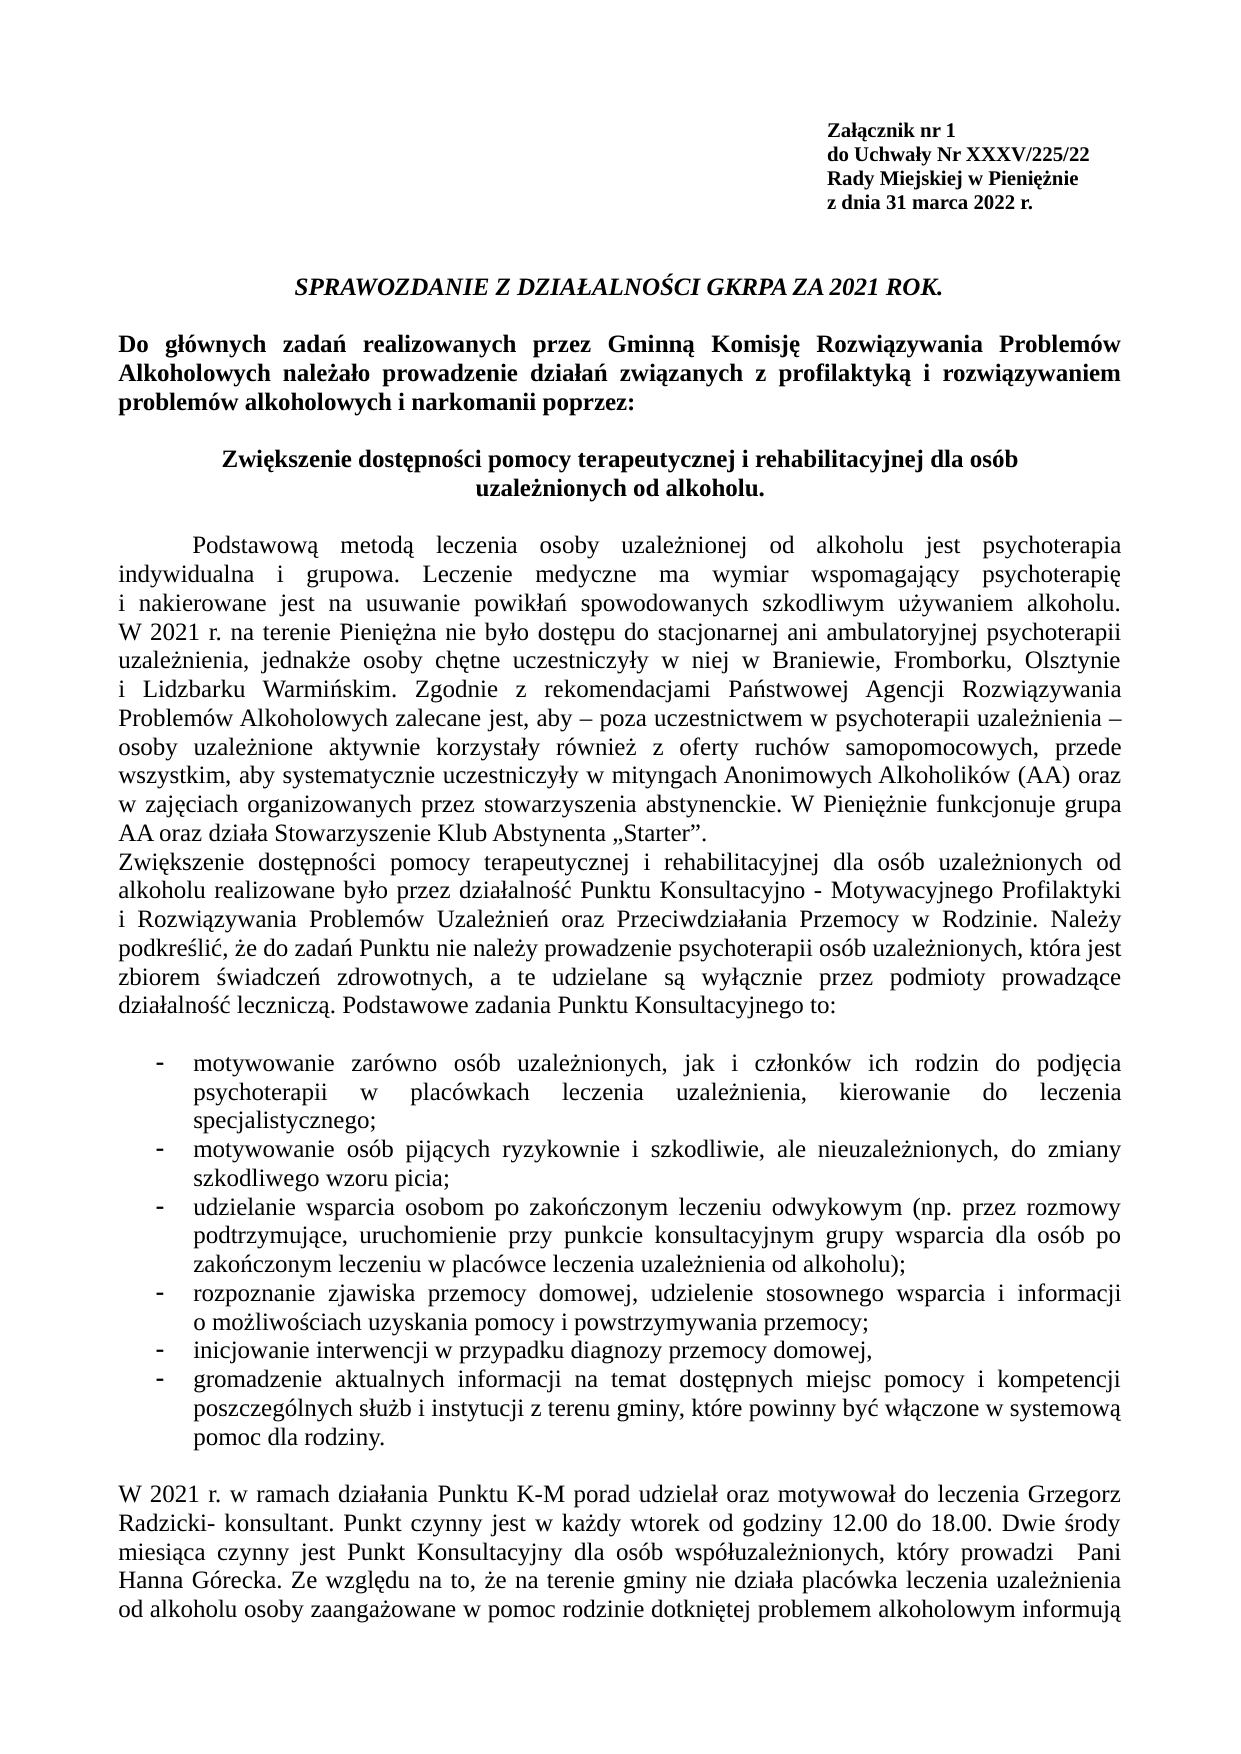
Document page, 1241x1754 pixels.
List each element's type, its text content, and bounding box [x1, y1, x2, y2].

text SPRAWOZDANIE Z DZIAŁALNOŚCI GKRPA ZA 2021 ROK. [118, 272, 1122, 301]
text Rady Miejskiej w Pieniężnie [118, 166, 1122, 190]
list gromadzenie aktualnych informacji na temat dostępnych miejsc pomocy i kompetencji poszczególnych służb i instytucji z terenu gminy, które powinny być włączone w systemową pomoc dla rodziny. [156, 1364, 1122, 1451]
text z dnia 31 marca 2022 r. [118, 190, 1122, 214]
list motywowanie osób pijących ryzykownie i szkodliwie, ale nieuzależnionych, do zmiany szkodliwego wzoru picia; [156, 1134, 1122, 1192]
text Podstawową metodą leczenia osoby uzależnionej od alkoholu jest psychoterapia indywidualna i grupowa. Leczenie medyczne ma wymiar wspomagający psychoterapię i nakierowane jest na usuwanie powikłań spowodowanych szkodliwym używaniem alkoholu. W 2021 r. na terenie Pieniężna nie było dostępu do stacjonarnej ani ambulatoryjnej psychoterapii uzależnienia, jednakże osoby chętne uczestniczyły w niej w Braniewie, Fromborku, Olsztynie i Lidzbarku Warmińskim. Zgodnie z rekomendacjami Państwowej Agencji Rozwiązywania Problemów Alkoholowych zalecane jest, aby – poza uczestnictwem w psychoterapii uzależnienia – osoby uzależnione aktywnie korzystały również z oferty ruchów samopomocowych, przede wszystkim, aby systematycznie uczestniczyły w mityngach Anonimowych Alkoholików (AA) oraz w zajęciach organizowanych przez stowarzyszenia abstynenckie. W Pieniężnie funkcjonuje grupa AA oraz działa Stowarzyszenie Klub Abstynenta „Starter”. [118, 531, 1122, 847]
text Zwiększenie dostępności pomocy terapeutycznej i rehabilitacyjnej dla osób uzależnionych od alkoholu. [118, 444, 1122, 502]
text Do głównych zadań realizowanych przez Gminną Komisję Rozwiązywania Problemów Alkoholowych należało prowadzenie działań związanych z profilaktyką i rozwiązywaniem problemów alkoholowych i narkomanii poprzez: [118, 329, 1122, 416]
list udzielanie wsparcia osobom po zakończonym leczeniu odwykowym (np. przez rozmowy podtrzymujące, uruchomienie przy punkcie konsultacyjnym grupy wsparcia dla osób po zakończonym leczeniu w placówce leczenia uzależnienia od alkoholu); [156, 1192, 1122, 1278]
text Zwiększenie dostępności pomocy terapeutycznej i rehabilitacyjnej dla osób uzależnionych od alkoholu realizowane było przez działalność Punktu Konsultacyjno - Motywacyjnego Profilaktyki i Rozwiązywania Problemów Uzależnień oraz Przeciwdziałania Przemocy w Rodzinie. Należy podkreślić, że do zadań Punktu nie należy prowadzenie psychoterapii osób uzależnionych, która jest zbiorem świadczeń zdrowotnych, a te udzielane są wyłącznie przez podmioty prowadzące działalność leczniczą. Podstawowe zadania Punktu Konsultacyjnego to: [118, 847, 1122, 1019]
text W 2021 r. w ramach działania Punktu K-M porad udzielał oraz motywował do leczenia Grzegorz Radzicki- konsultant. Punkt czynny jest w każdy wtorek od godziny 12.00 do 18.00. Dwie środy miesiąca czynny jest Punkt Konsultacyjny dla osób współuzależnionych, który prowadzi Pani Hanna Górecka. Ze względu na to, że na terenie gminy nie działa placówka leczenia uzależnienia od alkoholu osoby zaangażowane w pomoc rodzinie dotkniętej problemem alkoholowym informują [118, 1479, 1122, 1623]
text do Uchwały Nr XXXV/225/22 [118, 142, 1122, 166]
list rozpoznanie zjawiska przemocy domowej, udzielenie stosownego wsparcia i informacji o możliwościach uzyskania pomocy i powstrzymywania przemocy; [156, 1278, 1122, 1336]
list inicjowanie interwencji w przypadku diagnozy przemocy domowej, [156, 1336, 1122, 1364]
text Załącznik nr 1 [118, 118, 1122, 142]
list motywowanie zarówno osób uzależnionych, jak i członków ich rodzin do podjęcia psychoterapii w placówkach leczenia uzależnienia, kierowanie do leczenia specjalistycznego; [156, 1048, 1122, 1134]
